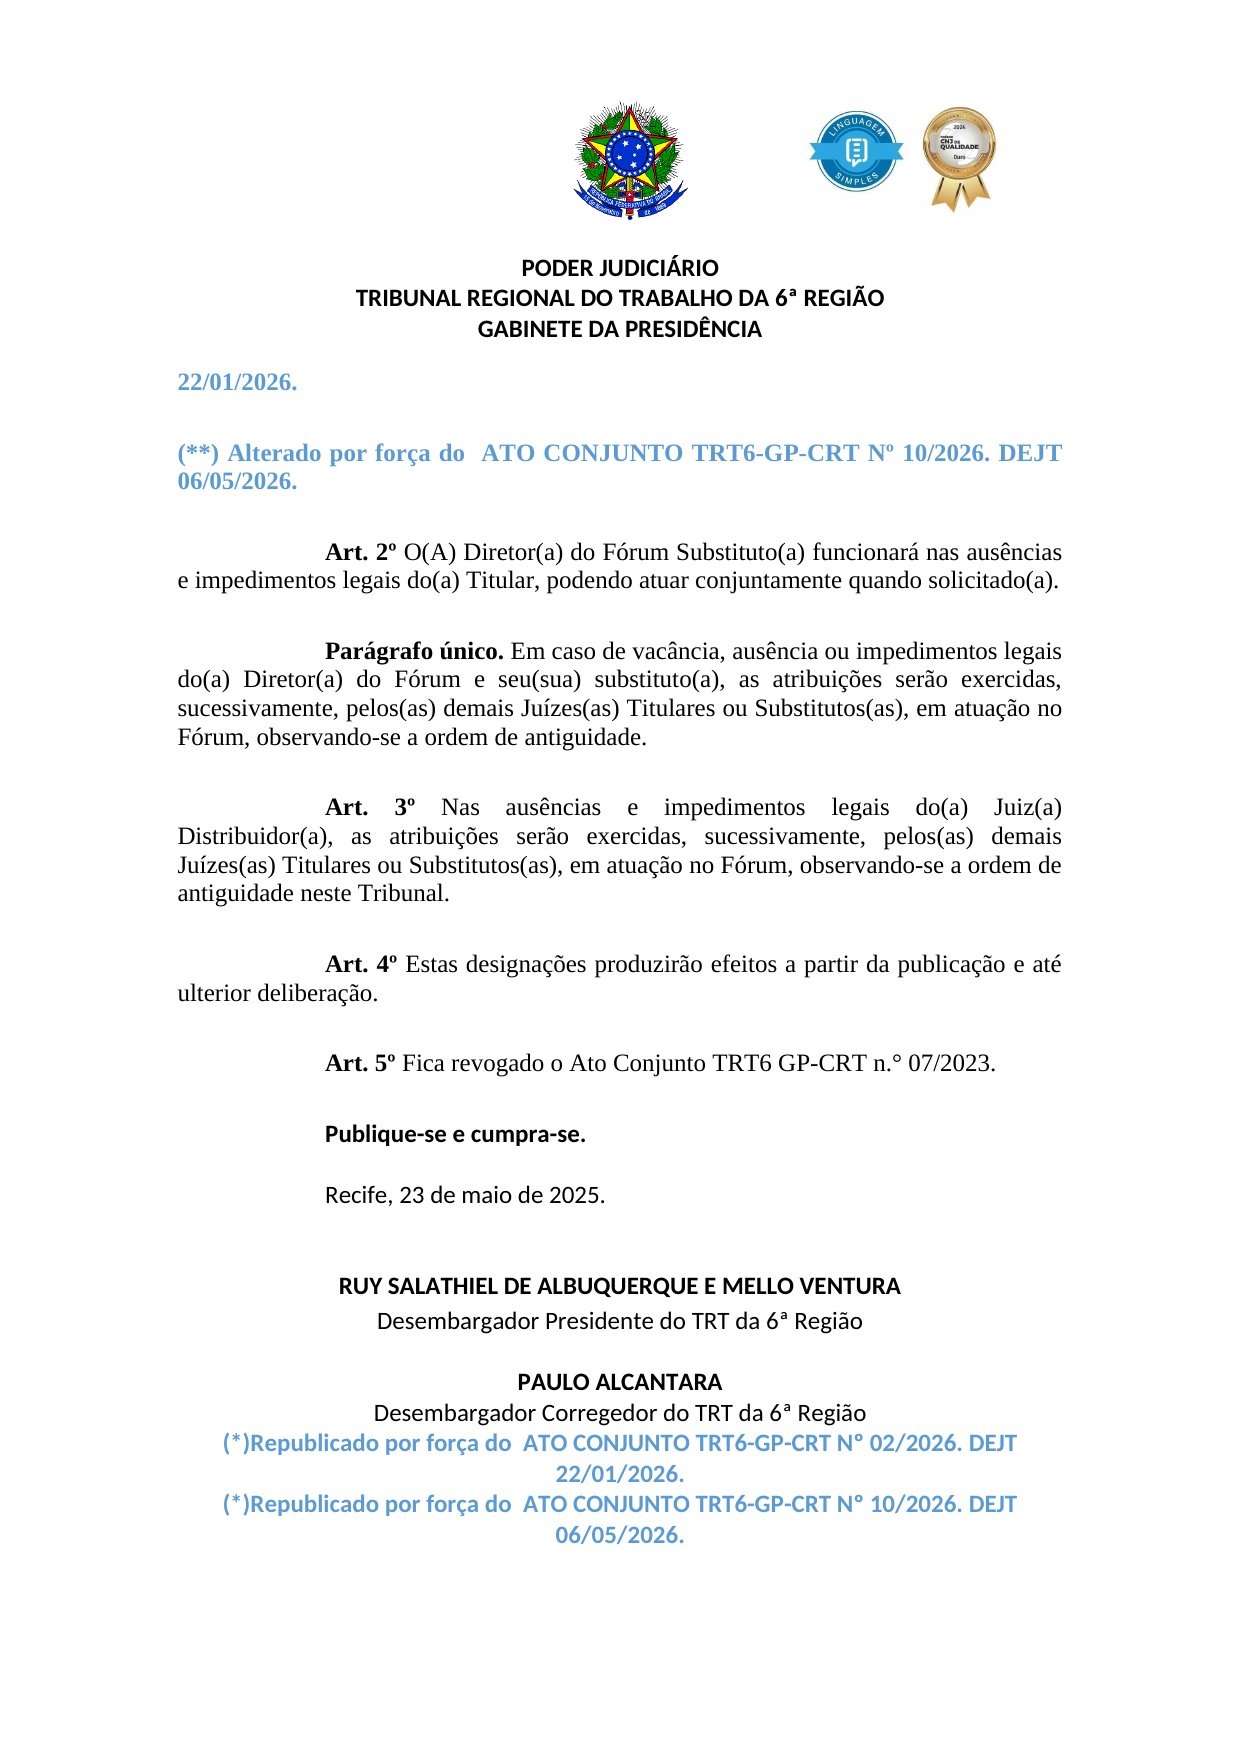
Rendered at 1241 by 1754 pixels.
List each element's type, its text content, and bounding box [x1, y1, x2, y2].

text (**) Alterado por força do ATO CONJUNTO TRT6-GP-CRT Nº 10/2026. DEJT 06/05/2026. [177, 438, 1063, 495]
text Art. 4º Estas designações produzirão efeitos a partir da publicação e até ulterior deliberação. [177, 949, 1063, 1006]
text Art. 5º Fica revogado o Ato Conjunto TRT6 GP-CRT n.° 07/2023. [177, 1048, 1063, 1077]
text Publique-se e cumpra-se. [177, 1118, 1063, 1148]
text RUY SALATHIEL DE ALBUQUERQUE E MELLO VENTURA [177, 1270, 1063, 1301]
text Recife, 23 de maio de 2025. [177, 1179, 1063, 1209]
text Desembargador Corregedor do TRT da 6ª Região [177, 1397, 1063, 1427]
text Art. 3º Nas ausências e impedimentos legais do(a) Juiz(a) Distribuidor(a), as atribuições serão exercidas, sucessivamente, pelos(as) demais Juízes(as) Titulares ou Substitutos(as), em atuação no Fórum, observando-se a ordem de antiguidade neste Tribunal. [177, 792, 1063, 907]
text (*)Republicado por força do ATO CONJUNTO TRT6-GP-CRT Nº 10/2026. DEJT 06/05/2026. [177, 1488, 1063, 1549]
text (*)Republicado por força do ATO CONJUNTO TRT6-GP-CRT Nº 02/2026. DEJT 22/01/2026. [177, 1427, 1063, 1488]
text Parágrafo único. Em caso de vacância, ausência ou impedimentos legais do(a) Diretor(a) do Fórum e seu(sua) substituto(a), as atribuições serão exercidas, sucessivamente, pelos(as) demais Juízes(as) Titulares ou Substitutos(as), em atuação no Fórum, observando-se a ordem de antiguidade. [177, 636, 1063, 751]
text Desembargador Presidente do TRT da 6ª Região [177, 1305, 1063, 1336]
text PAULO ALCANTARA [177, 1366, 1063, 1397]
text Art. 2º O(A) Diretor(a) do Fórum Substituto(a) funcionará nas ausências e impedimentos legais do(a) Titular, podendo atuar conjuntamente quando solicitado(a). [177, 537, 1063, 594]
text 22/01/2026. [177, 367, 1063, 396]
